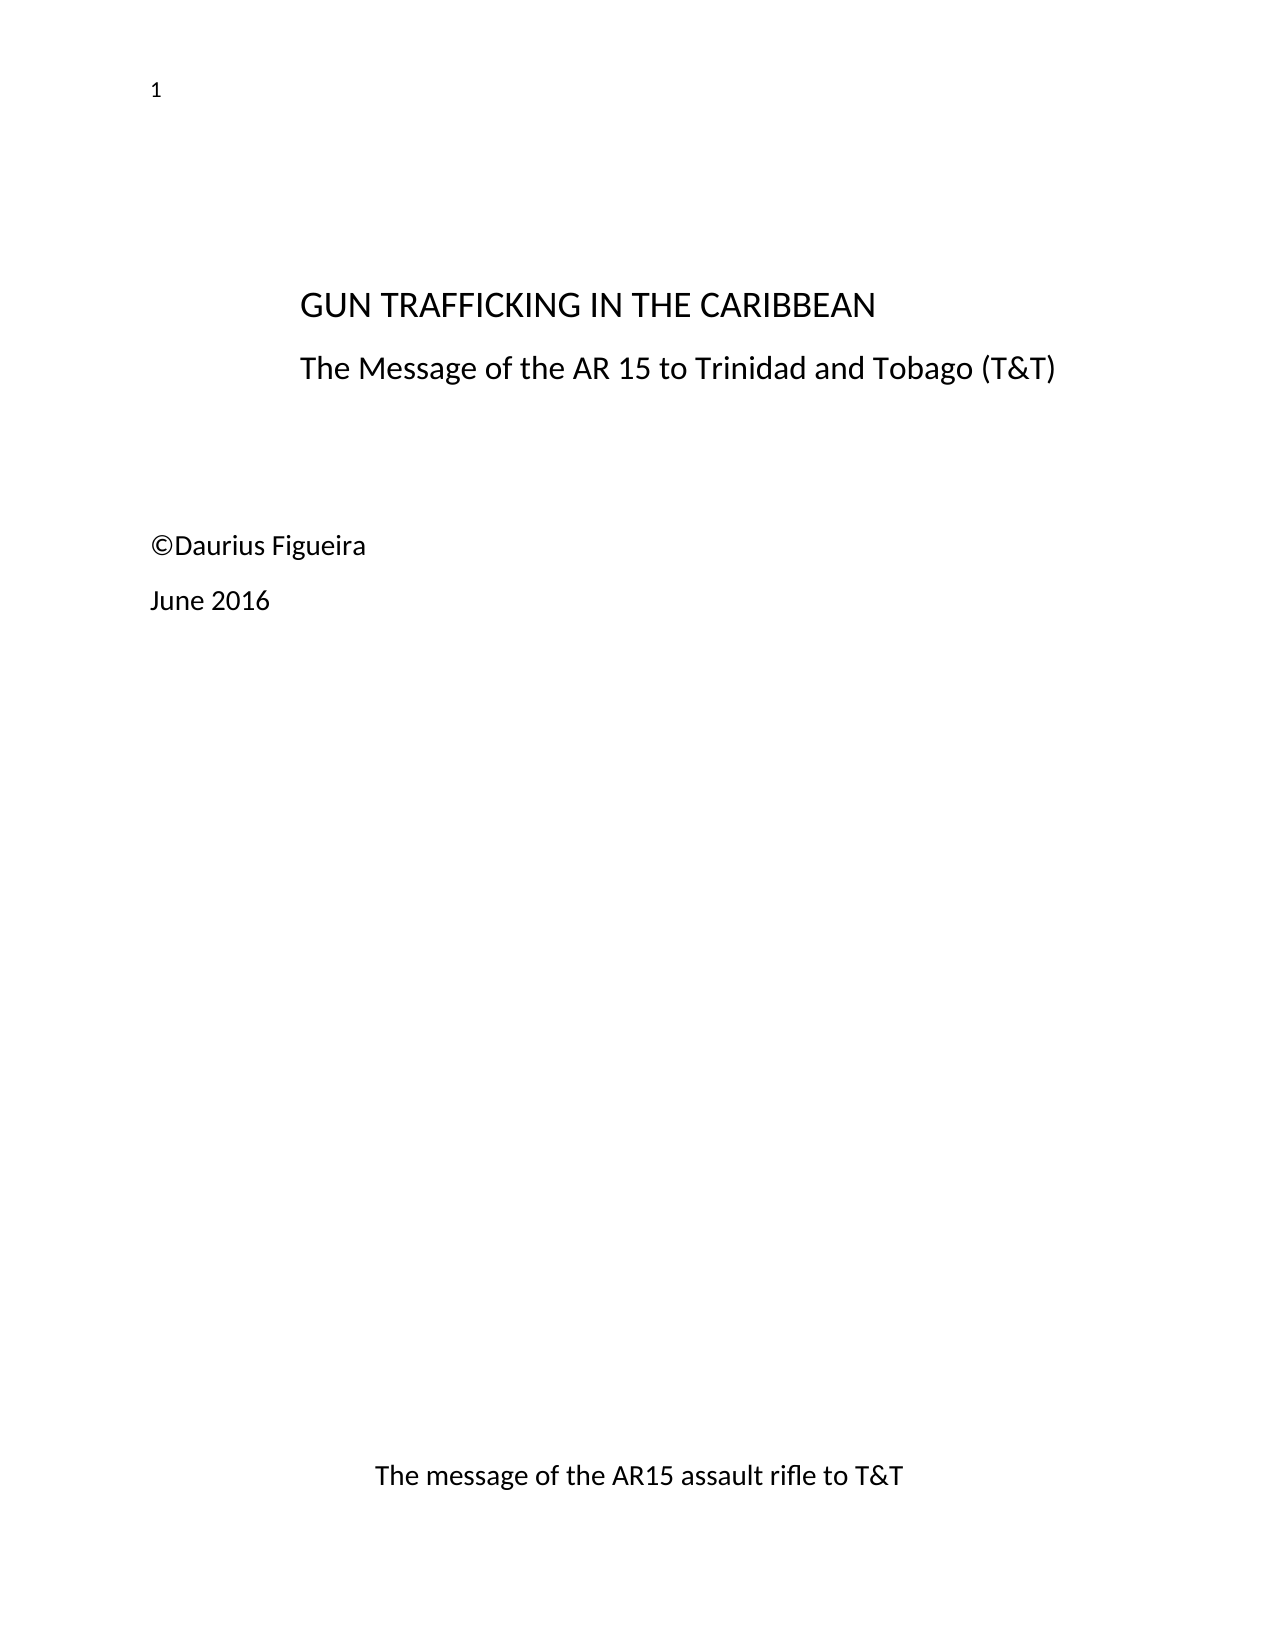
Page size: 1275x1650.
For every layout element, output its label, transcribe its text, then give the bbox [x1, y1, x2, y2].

text The Message of the AR 15 to Trinidad and Tobago (T&T) [225, 347, 1125, 388]
text ©Daurius Figueira [150, 527, 1125, 563]
text GUN TRAFFICKING IN THE CARIBBEAN [225, 281, 1125, 327]
text June 2016 [150, 582, 1125, 618]
text The message of the AR15 assault rifle to T&T [300, 1457, 1125, 1493]
